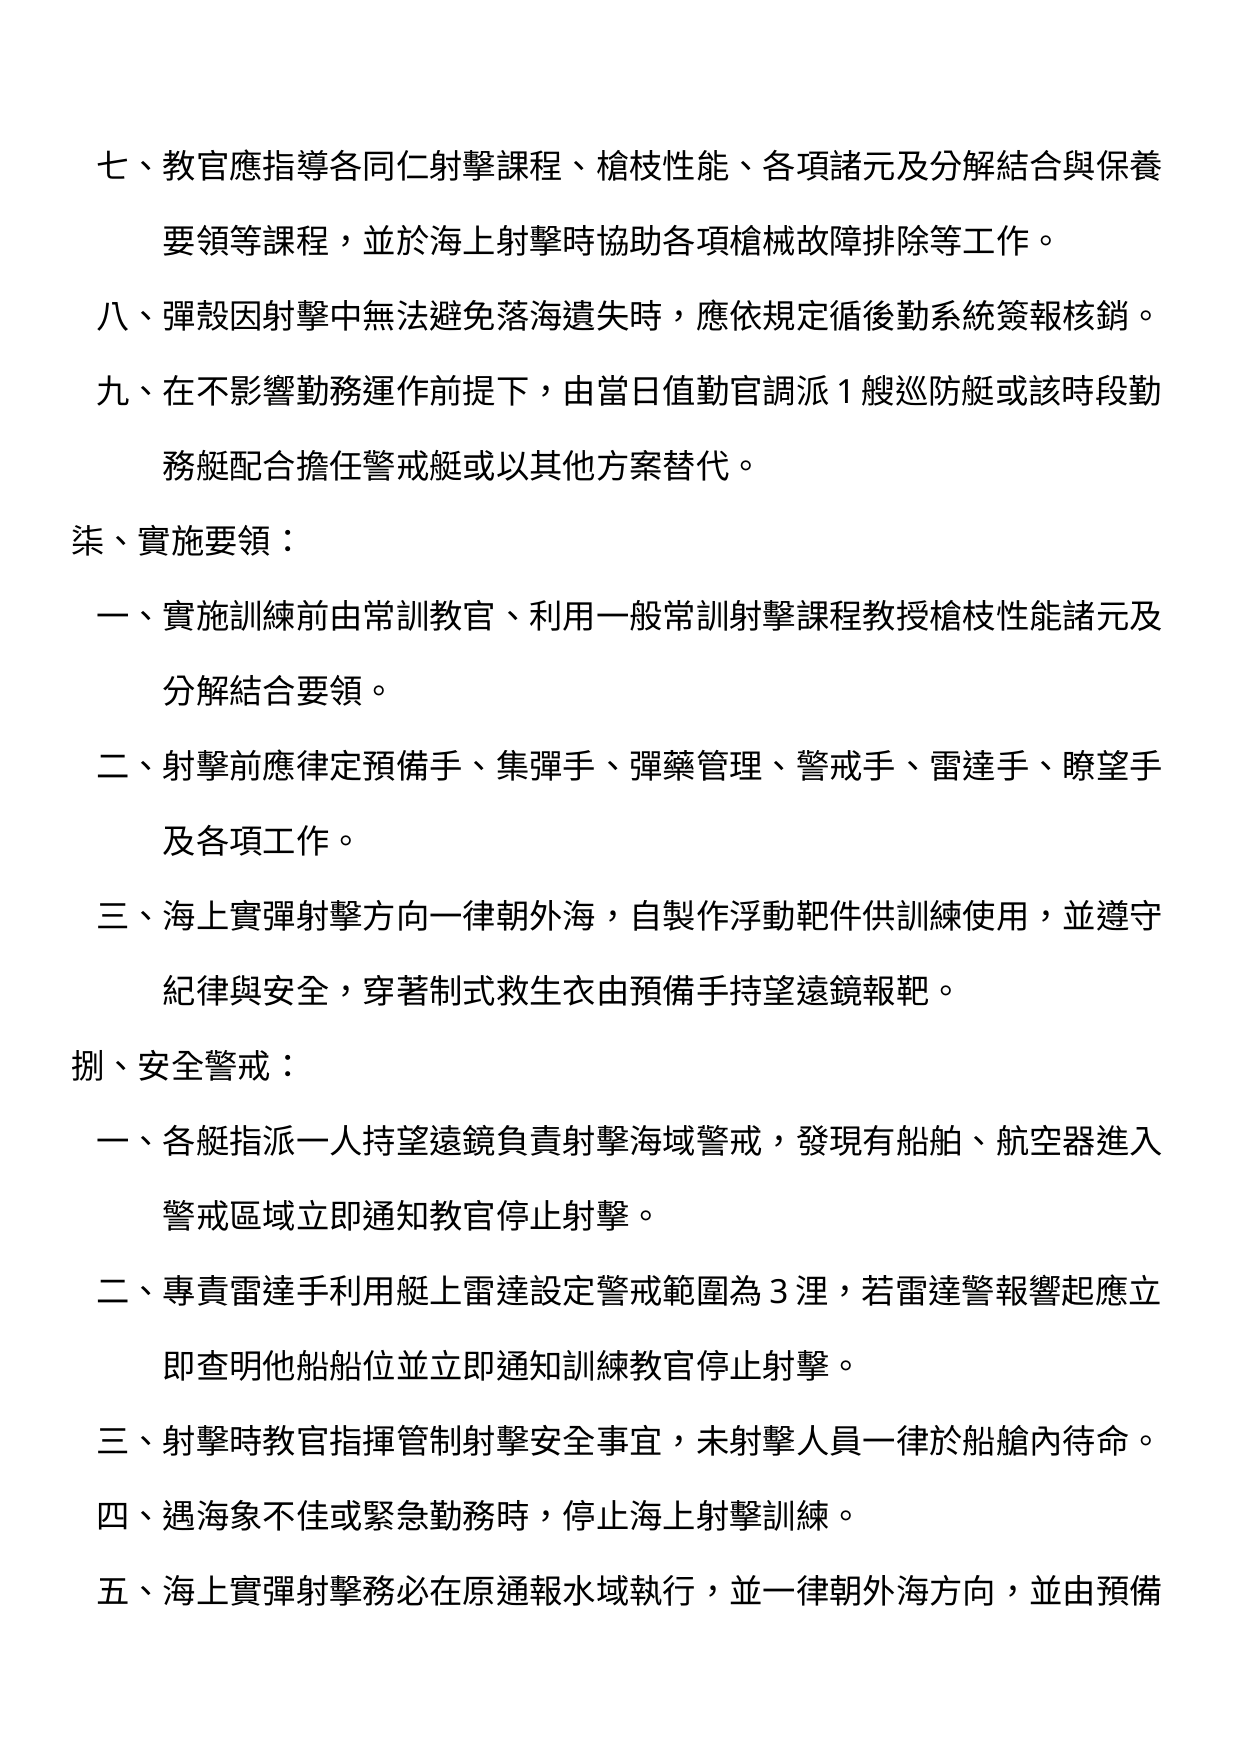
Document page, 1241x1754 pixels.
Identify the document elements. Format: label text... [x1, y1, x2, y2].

text 柒、實施要領： [71, 502, 1169, 577]
text 九、在不影響勤務運作前提下，由當日值勤官調派1艘巡防艇或該時段勤務艇配合擔任警戒艇或以其他方案替代。 [96, 352, 1169, 502]
text 八、彈殼因射擊中無法避免落海遺失時，應依規定循後勤系統簽報核銷。 [96, 277, 1169, 352]
text 三、射擊時教官指揮管制射擊安全事宜，未射擊人員一律於船艙內待命。 [96, 1402, 1169, 1477]
text 五、海上實彈射擊務必在原通報水域執行，並一律朝外海方向，並由預備 [96, 1552, 1169, 1627]
text 三、海上實彈射擊方向一律朝外海，自製作浮動靶件供訓練使用，並遵守紀律與安全，穿著制式救生衣由預備手持望遠鏡報靶。 [96, 877, 1169, 1027]
text 一、實施訓練前由常訓教官、利用一般常訓射擊課程教授槍枝性能諸元及分解結合要領。 [96, 577, 1169, 727]
text 一、各艇指派一人持望遠鏡負責射擊海域警戒，發現有船舶、航空器進入警戒區域立即通知教官停止射擊。 [96, 1102, 1169, 1252]
text 七、教官應指導各同仁射擊課程、槍枝性能、各項諸元及分解結合與保養要領等課程，並於海上射擊時協助各項槍械故障排除等工作。 [96, 127, 1169, 277]
text 捌、安全警戒： [71, 1027, 1169, 1102]
text 二、專責雷達手利用艇上雷達設定警戒範圍為3浬，若雷達警報響起應立即查明他船船位並立即通知訓練教官停止射擊。 [96, 1252, 1169, 1402]
text 四、遇海象不佳或緊急勤務時，停止海上射擊訓練。 [96, 1477, 1169, 1552]
text 二、射擊前應律定預備手、集彈手、彈藥管理、警戒手、雷達手、瞭望手及各項工作。 [96, 727, 1169, 877]
